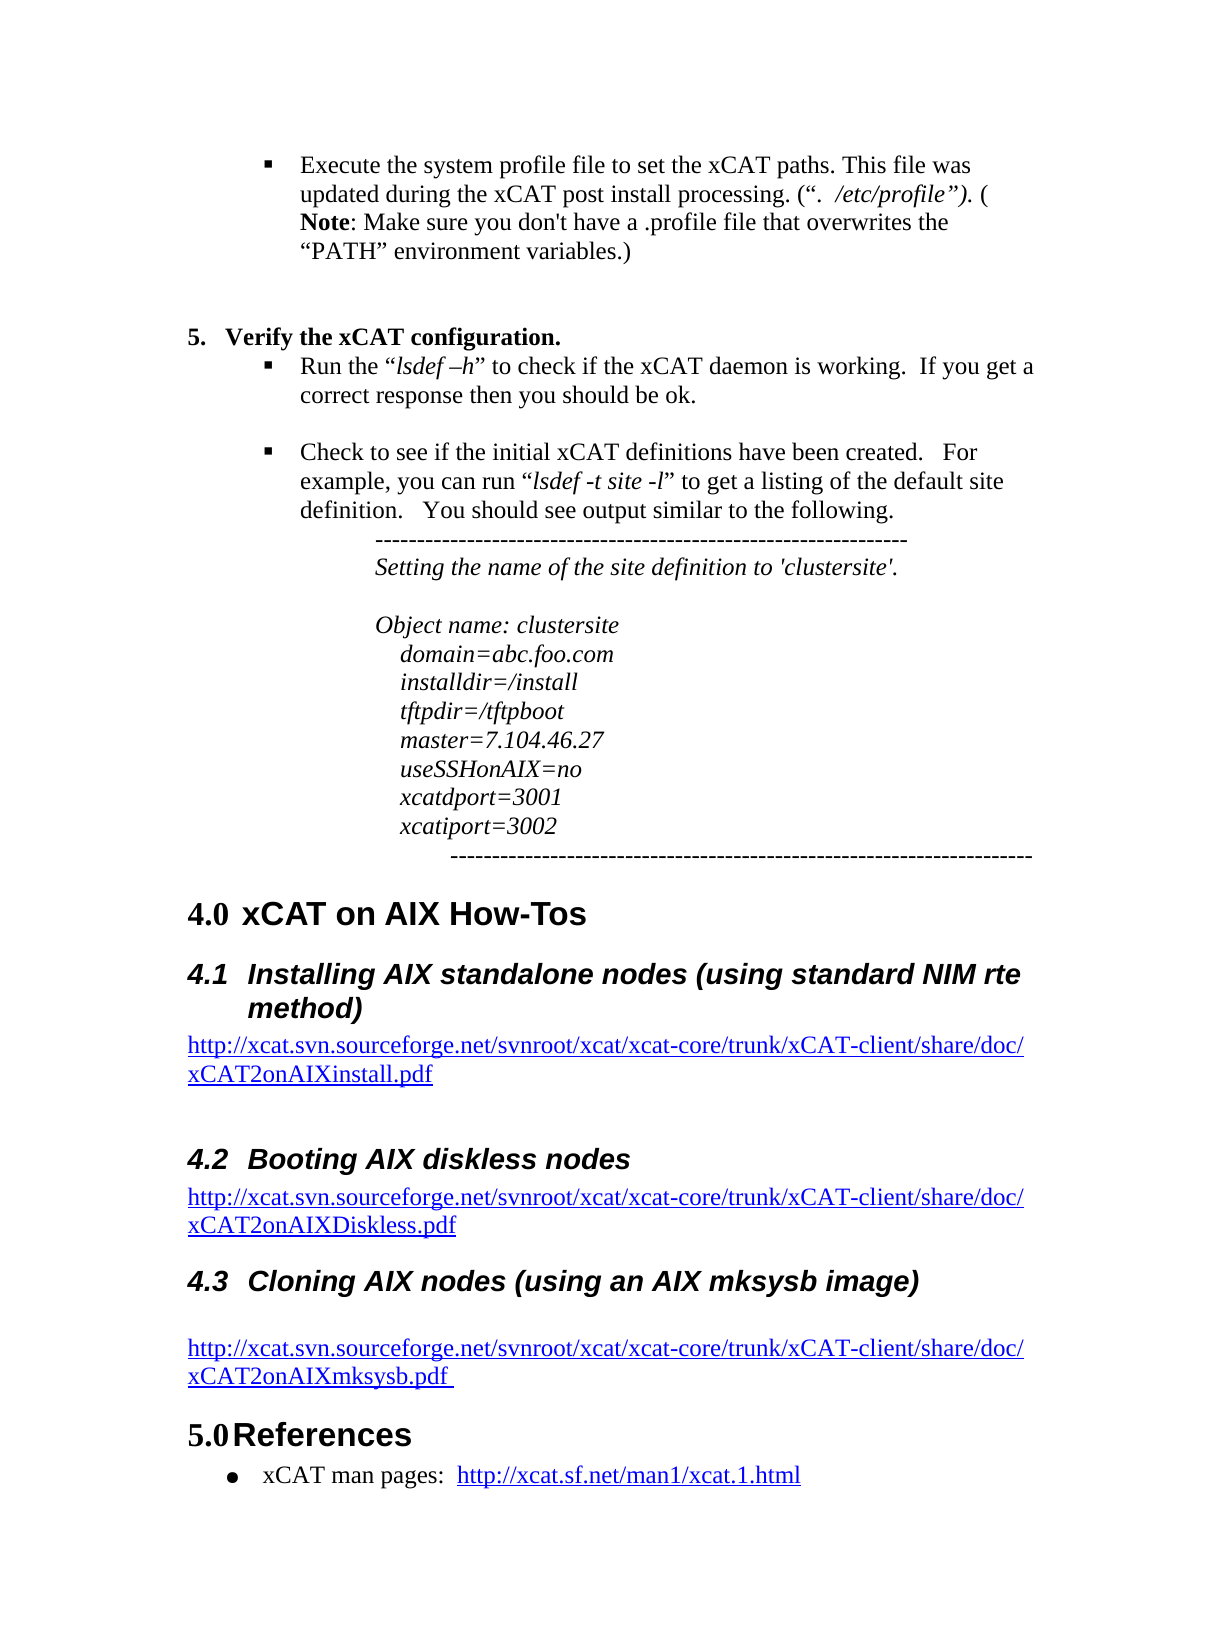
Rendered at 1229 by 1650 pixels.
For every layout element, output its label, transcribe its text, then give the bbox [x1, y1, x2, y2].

subtitle References [187, 1415, 1041, 1454]
subtitle Installing AIX standalone nodes (using standard NIM rte method) [187, 957, 1041, 1024]
list useSSHonAIX=no [337, 754, 1041, 782]
list Execute the system profile file to set the xCAT paths. This file was updated during the xCAT post install processing. (“. /etc/profile”). ( Note: Make sure you don't have a .profile file that overwrites the “PATH” environment variables.) [262, 150, 1041, 265]
list installdir=/install [337, 667, 1041, 696]
text http://xcat.svn.sourceforge.net/svnroot/xcat/xcat-core/trunk/xCAT-client/share/doc/xCAT2onAIXDiskless.pdf [187, 1182, 1041, 1239]
list xcatiport=3002 [337, 811, 1041, 840]
list xCAT man pages: http://xcat.sf.net/man1/xcat.1.html [225, 1460, 1041, 1489]
subtitle Booting AIX diskless nodes [187, 1142, 1041, 1175]
list domain=abc.foo.com [337, 639, 1041, 667]
text http://xcat.svn.sourceforge.net/svnroot/xcat/xcat-core/trunk/xCAT-client/share/doc/xCAT2onAIXmksysb.pdf [187, 1333, 1041, 1390]
list ---------------------------------------------------------------------- [187, 840, 1041, 869]
list tftpdir=/tftpboot [337, 696, 1041, 725]
list xcatdport=3001 [337, 782, 1041, 811]
text http://xcat.svn.sourceforge.net/svnroot/xcat/xcat-core/trunk/xCAT-client/share/doc/xCAT2onAIXinstall.pdf [187, 1031, 1041, 1088]
subtitle Cloning AIX nodes (using an AIX mksysb image) [187, 1264, 1041, 1298]
list Object name: clustersite [337, 610, 1041, 639]
list Verify the xCAT configuration. [187, 322, 1041, 351]
list Run the “lsdef –h” to check if the xCAT daemon is working. If you get a correct response then you should be ok. [262, 351, 1041, 409]
list Setting the name of the site definition to 'clustersite'. [337, 552, 1041, 581]
subtitle xCAT on AIX How-Tos [187, 894, 1041, 932]
list Check to see if the initial xCAT definitions have been created. For example, you can run “lsdef -t site -l” to get a listing of the default site definition. You should see output similar to the following. [262, 437, 1041, 524]
list master=7.104.46.27 [337, 725, 1041, 754]
list ---------------------------------------------------------------- [337, 524, 1041, 552]
